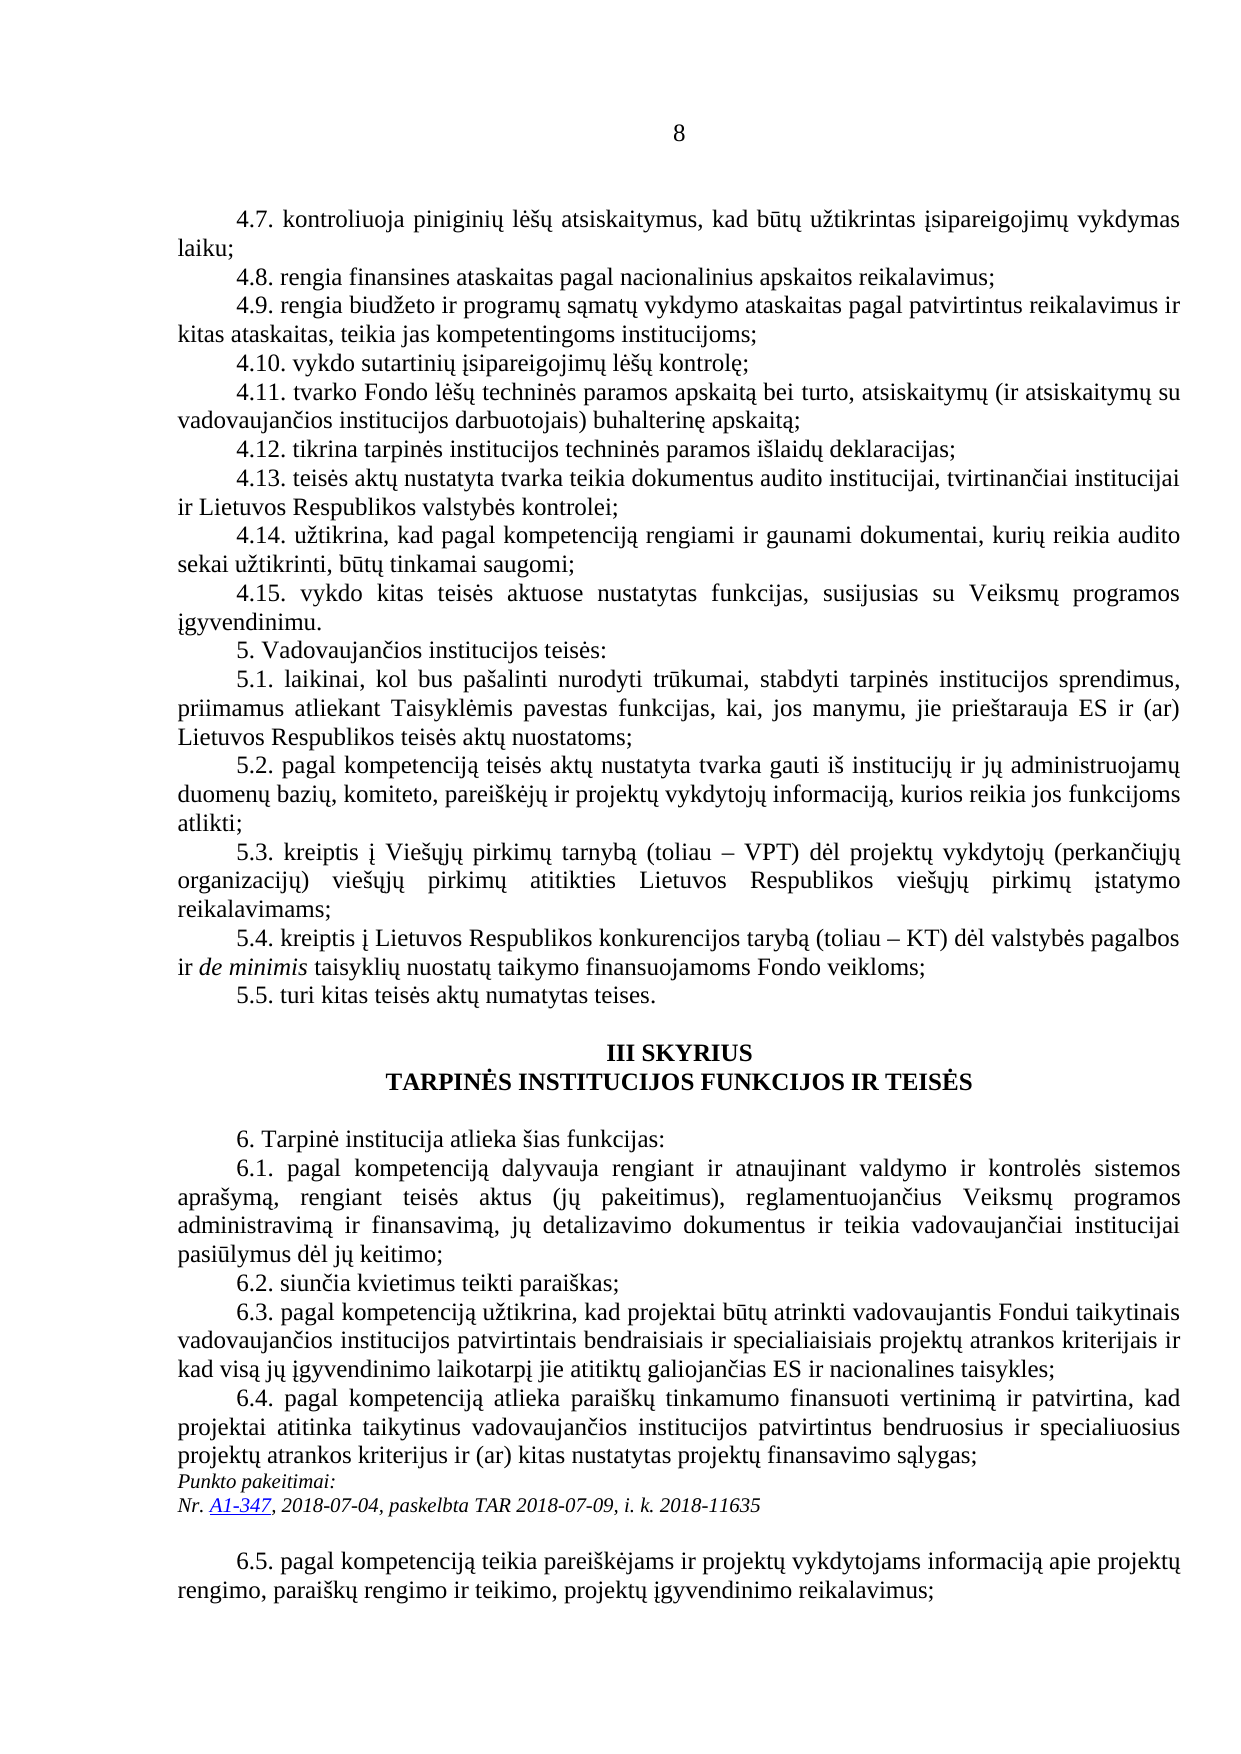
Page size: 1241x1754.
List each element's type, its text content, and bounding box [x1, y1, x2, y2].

text Nr. A1-347, 2018-07-04, paskelbta TAR 2018-07-09, i. k. 2018-11635 [177, 1493, 1181, 1517]
text 6.2. siunčia kvietimus teikti paraiškas; [177, 1268, 1181, 1297]
text Punkto pakeitimai: [177, 1469, 1181, 1493]
text 6. Tarpinė institucija atlieka šias funkcijas: [177, 1124, 1181, 1153]
text TARPINĖS INSTITUCIJOS FUNKCIJOS IR TEISĖS [177, 1067, 1181, 1096]
text 4.9. rengia biudžeto ir programų sąmatų vykdymo ataskaitas pagal patvirtintus reikalavimus ir kitas ataskaitas, teikia jas kompetentingoms institucijoms; [177, 291, 1181, 348]
text 5.4. kreiptis į Lietuvos Respublikos konkurencijos tarybą (toliau – KT) dėl valstybės pagalbos ir de minimis taisyklių nuostatų taikymo finansuojamoms Fondo veikloms; [177, 923, 1181, 981]
text 6.1. pagal kompetenciją dalyvauja rengiant ir atnaujinant valdymo ir kontrolės sistemos aprašymą, rengiant teisės aktus (jų pakeitimus), reglamentuojančius Veiksmų programos administravimą ir finansavimą, jų detalizavimo dokumentus ir teikia vadovaujančiai institucijai pasiūlymus dėl jų keitimo; [177, 1153, 1181, 1268]
text 6.5. pagal kompetenciją teikia pareiškėjams ir projektų vykdytojams informaciją apie projektų rengimo, paraiškų rengimo ir teikimo, projektų įgyvendinimo reikalavimus; [177, 1546, 1181, 1604]
text 4.7. kontroliuoja piniginių lėšų atsiskaitymus, kad būtų užtikrintas įsipareigojimų vykdymas laiku; [177, 204, 1181, 262]
text 5.2. pagal kompetenciją teisės aktų nustatyta tvarka gauti iš institucijų ir jų administruojamų duomenų bazių, komiteto, pareiškėjų ir projektų vykdytojų informaciją, kurios reikia jos funkcijoms atlikti; [177, 751, 1181, 837]
text III SKYRIUS [177, 1038, 1181, 1067]
text 6.4. pagal kompetenciją atlieka paraiškų tinkamumo finansuoti vertinimą ir patvirtina, kad projektai atitinka taikytinus vadovaujančios institucijos patvirtintus bendruosius ir specialiuosius projektų atrankos kriterijus ir (ar) kitas nustatytas projektų finansavimo sąlygas; [177, 1383, 1181, 1469]
text 4.11. tvarko Fondo lėšų techninės paramos apskaitą bei turto, atsiskaitymų (ir atsiskaitymų su vadovaujančios institucijos darbuotojais) buhalterinę apskaitą; [177, 377, 1181, 434]
text 6.3. pagal kompetenciją užtikrina, kad projektai būtų atrinkti vadovaujantis Fondui taikytinais vadovaujančios institucijos patvirtintais bendraisiais ir specialiaisiais projektų atrankos kriterijais ir kad visą jų įgyvendinimo laikotarpį jie atitiktų galiojančias ES ir nacionalines taisykles; [177, 1297, 1181, 1383]
text 4.14. užtikrina, kad pagal kompetenciją rengiami ir gaunami dokumentai, kurių reikia audito sekai užtikrinti, būtų tinkamai saugomi; [177, 521, 1181, 578]
text 5.3. kreiptis į Viešųjų pirkimų tarnybą (toliau – VPT) dėl projektų vykdytojų (perkančiųjų organizacijų) viešųjų pirkimų atitikties Lietuvos Respublikos viešųjų pirkimų įstatymo reikalavimams; [177, 837, 1181, 923]
text 5.1. laikinai, kol bus pašalinti nurodyti trūkumai, stabdyti tarpinės institucijos sprendimus, priimamus atliekant Taisyklėmis pavestas funkcijas, kai, jos manymu, jie prieštarauja ES ir (ar) Lietuvos Respublikos teisės aktų nuostatoms; [177, 664, 1181, 751]
text 4.15. vykdo kitas teisės aktuose nustatytas funkcijas, susijusias su Veiksmų programos įgyvendinimu. [177, 578, 1181, 636]
text 5. Vadovaujančios institucijos teisės: [177, 636, 1181, 664]
text 4.13. teisės aktų nustatyta tvarka teikia dokumentus audito institucijai, tvirtinančiai institucijai ir Lietuvos Respublikos valstybės kontrolei; [177, 463, 1181, 521]
text 4.12. tikrina tarpinės institucijos techninės paramos išlaidų deklaracijas; [177, 434, 1181, 463]
text 4.8. rengia finansines ataskaitas pagal nacionalinius apskaitos reikalavimus; [177, 262, 1181, 291]
text 5.5. turi kitas teisės aktų numatytas teises. [177, 981, 1181, 1009]
text 4.10. vykdo sutartinių įsipareigojimų lėšų kontrolę; [177, 348, 1181, 377]
